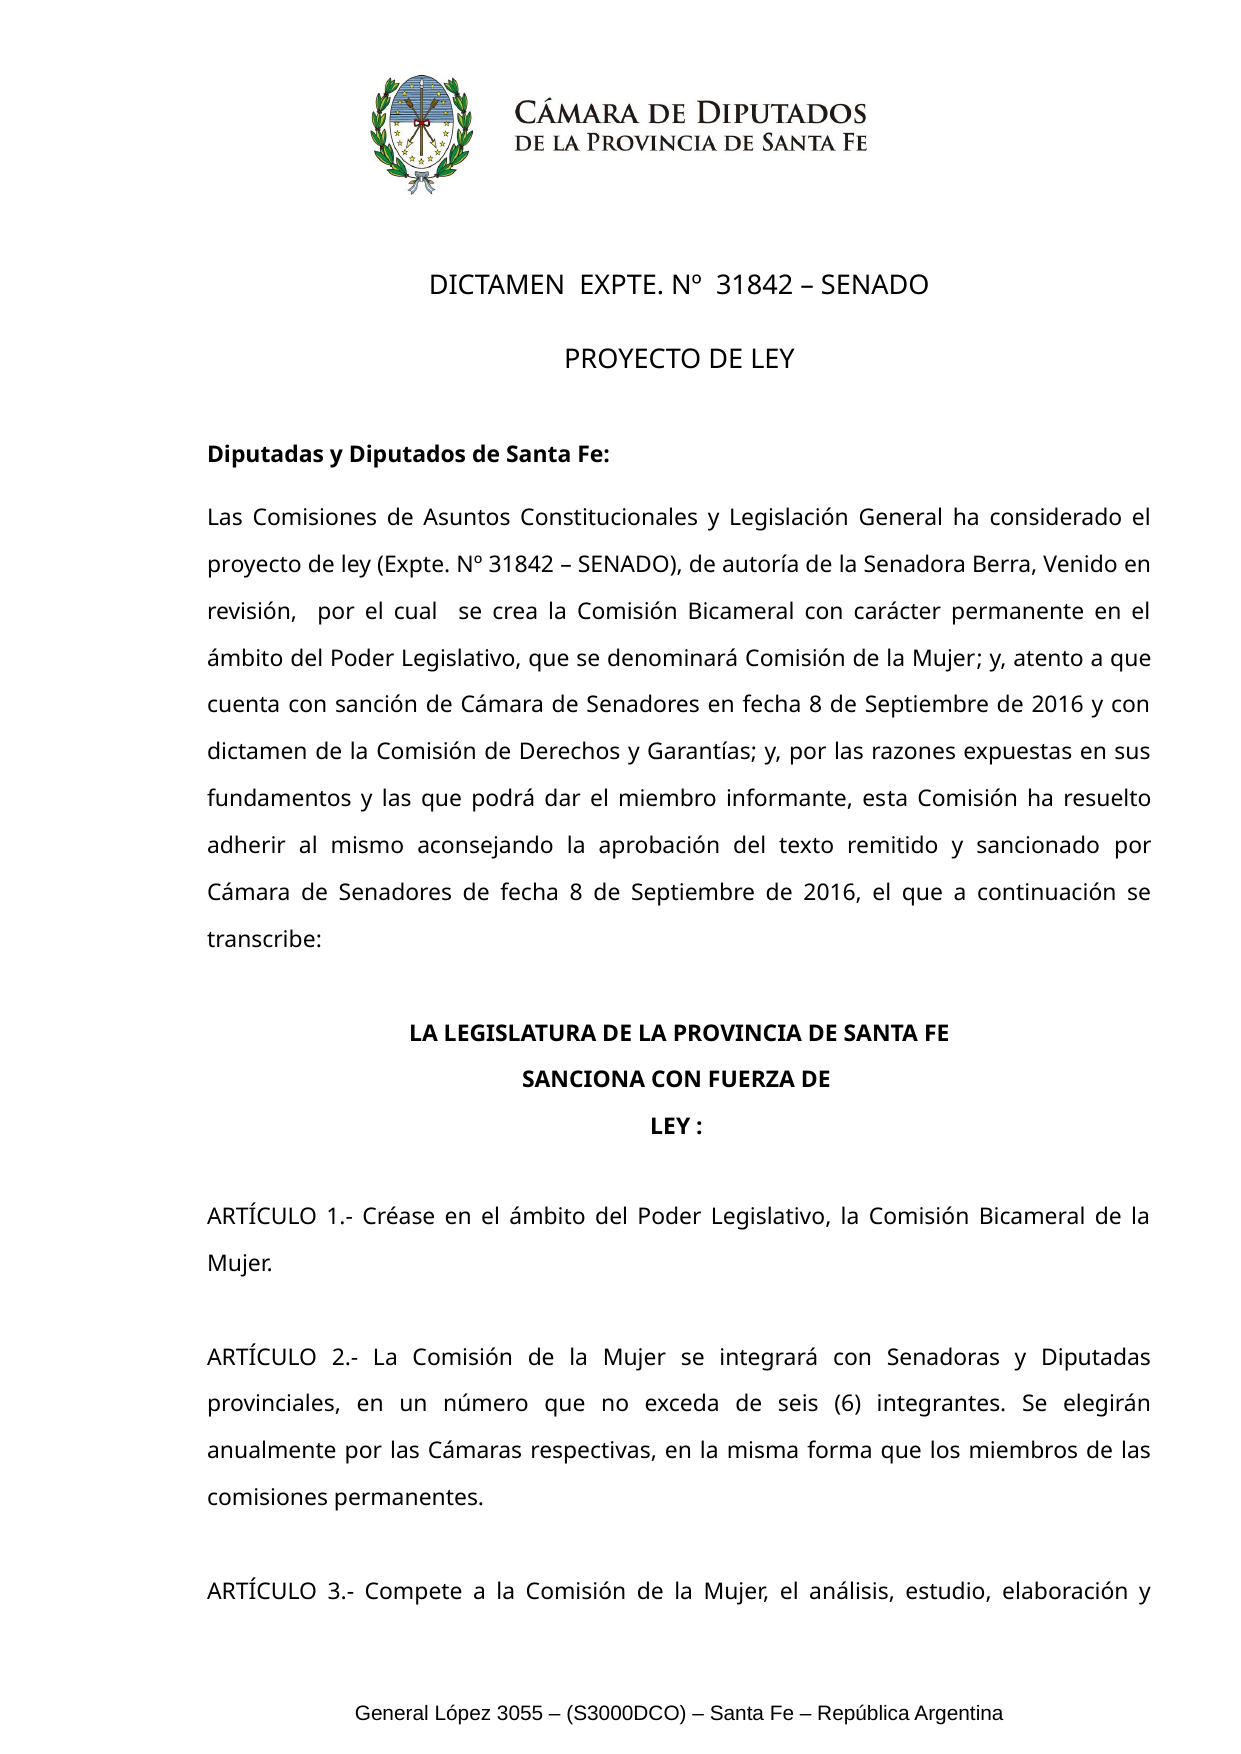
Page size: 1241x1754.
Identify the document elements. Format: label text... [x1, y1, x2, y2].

text ARTÍCULO 1.- Créase en el ámbito del Poder Legislativo, la Comisión Bicameral de la Mujer. [207, 1200, 1152, 1278]
text DICTAMEN EXPTE. Nº 31842 – SENADO [207, 265, 1152, 302]
text LEY : [207, 1110, 1152, 1142]
text SANCIONA CON FUERZA DE [207, 1063, 1152, 1095]
picture [370, 75, 867, 199]
text Diputadas y Diputados de Santa Fe: [207, 438, 1152, 470]
text ARTÍCULO 2.- La Comisión de la Mujer se integrará con Senadoras y Diputadas provinciales, en un número que no exceda de seis (6) integrantes. Se elegirán anualmente por las Cámaras respectivas, en la misma forma que los miembros de las comisiones permanentes. [207, 1340, 1152, 1512]
text ARTÍCULO 3.- Compete a la Comisión de la Mujer, el análisis, estudio, elaboración y [207, 1575, 1152, 1606]
text LA LEGISLATURA DE LA PROVINCIA DE SANTA FE [207, 1017, 1152, 1048]
text Las Comisiones de Asuntos Constitucionales y Legislación General ha considerado el proyecto de ley (Expte. Nº 31842 – SENADO), de autoría de la Senadora Berra, Venido en revisión, por el cual se crea la Comisión Bicameral con carácter permanente en el ámbito del Poder Legislativo, que se denominará Comisión de la Mujer; y, atento a que cuenta con sanción de Cámara de Senadores en fecha 8 de Septiembre de 2016 y con dictamen de la Comisión de Derechos y Garantías; y, por las razones expuestas en sus fundamentos y las que podrá dar el miembro informante, esta Comisión ha resuelto adherir al mismo aconsejando la aprobación del texto remitido y sancionado por Cámara de Senadores de fecha 8 de Septiembre de 2016, el que a continuación se transcribe: [207, 501, 1152, 954]
text PROYECTO DE LEY [207, 339, 1152, 376]
